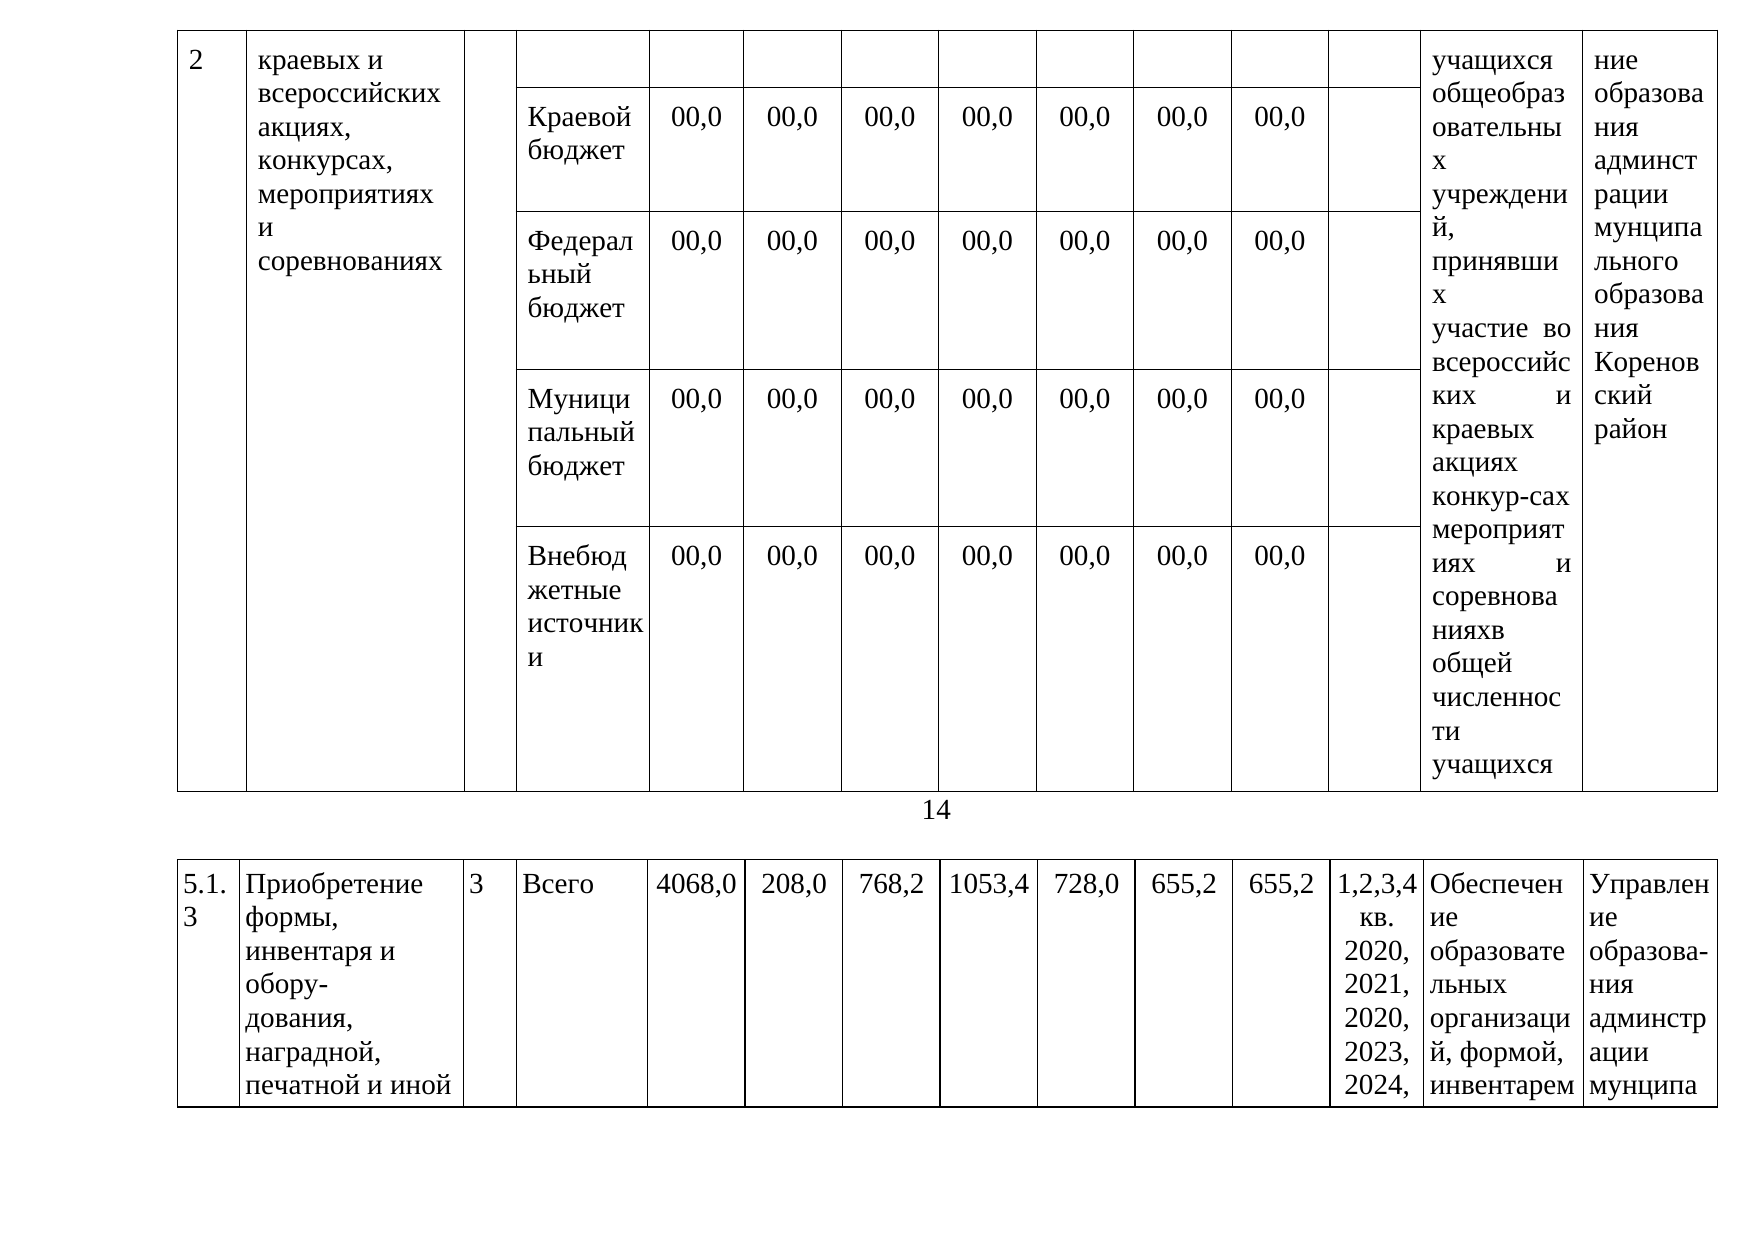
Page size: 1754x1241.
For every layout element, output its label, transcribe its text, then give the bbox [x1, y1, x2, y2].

table_cell 00,0 [939, 88, 1036, 211]
table_header 5.1.3 [178, 860, 239, 1106]
table_header 655,2 [1136, 860, 1232, 1106]
table_cell 00,0 [939, 370, 1036, 526]
table_cell 00,0 [744, 527, 841, 791]
table_cell 00,0 [650, 88, 743, 211]
table_cell [465, 31, 516, 791]
table_cell [1329, 31, 1420, 87]
table_cell 2 [178, 31, 246, 791]
table_cell 00,0 [650, 527, 743, 791]
table_cell 00,0 [842, 370, 938, 526]
table_header 768,2 [843, 860, 939, 1106]
table_cell 00,0 [1134, 527, 1231, 791]
table_cell [517, 31, 649, 87]
table_cell [1329, 88, 1420, 211]
table_cell [939, 31, 1036, 87]
table_cell 00,0 [842, 212, 938, 368]
table_cell ние образования админстрации мунципального образования Кореновский район [1583, 31, 1717, 791]
table_cell 00,0 [1037, 370, 1133, 526]
table_cell 00,0 [1134, 212, 1231, 368]
table_cell 00,0 [939, 212, 1036, 368]
table_header 1053,4 [941, 860, 1037, 1106]
table_cell [1134, 31, 1231, 87]
table_cell [1329, 527, 1420, 791]
table_cell 00,0 [1037, 527, 1133, 791]
table_cell [1329, 212, 1420, 368]
table_header 3 [464, 860, 516, 1106]
table_cell 00,0 [1232, 212, 1328, 368]
table_cell [1329, 370, 1420, 526]
table_cell 00,0 [1037, 212, 1133, 368]
table_cell 00,0 [1134, 88, 1231, 211]
table_cell краевых и всероссийских акциях, конкурсах, мероприятиях и соревнованиях [247, 31, 464, 791]
table_header 728,0 [1038, 860, 1134, 1106]
table_header Всего [517, 860, 647, 1106]
table_cell 00,0 [744, 212, 841, 368]
table_cell 00,0 [842, 527, 938, 791]
table_header 208,0 [746, 860, 842, 1106]
table_cell Федерал ьный бюджет [517, 212, 649, 368]
table_cell [650, 31, 743, 87]
table_cell учащихся общеобразовательных учреждений, принявших участие во всероссийских и краевых акциях конкур-сах мероприятиях и соревнованияхв общей численности учащихся [1421, 31, 1582, 791]
table_header 655,2 [1233, 860, 1329, 1106]
table_cell [842, 31, 938, 87]
table_cell 00,0 [650, 370, 743, 526]
table_cell Внебюд жетные источники [517, 527, 649, 791]
table_header Управление образова- ния админстрации мунципа [1584, 860, 1717, 1106]
table_cell Муниципальный бюджет [517, 370, 649, 526]
table_cell 00,0 [842, 88, 938, 211]
table_cell 00,0 [744, 370, 841, 526]
table_cell 00,0 [1232, 527, 1328, 791]
table_header Обеспечение образовательных организаций, формой, инвентарем [1424, 860, 1583, 1106]
text 14 [177, 792, 1695, 826]
table_header Приобретение формы, инвентаря и обору- дования, наградной, печатной и иной [240, 860, 463, 1106]
table_cell [744, 31, 841, 87]
table_cell 00,0 [1134, 370, 1231, 526]
table_cell 00,0 [1232, 370, 1328, 526]
table_header 4068,0 [648, 860, 744, 1106]
table_cell 00,0 [744, 88, 841, 211]
table_cell [1232, 31, 1328, 87]
table_cell 00,0 [939, 527, 1036, 791]
table_cell 00,0 [1037, 88, 1133, 211]
table_cell Краевой бюджет [517, 88, 649, 211]
table_cell 00,0 [1232, 88, 1328, 211]
table_cell 00,0 [650, 212, 743, 368]
table_cell [1037, 31, 1133, 87]
table_header 1,2,3,4 кв. 2020, 2021, 2020, 2023, 2024, [1331, 860, 1423, 1106]
